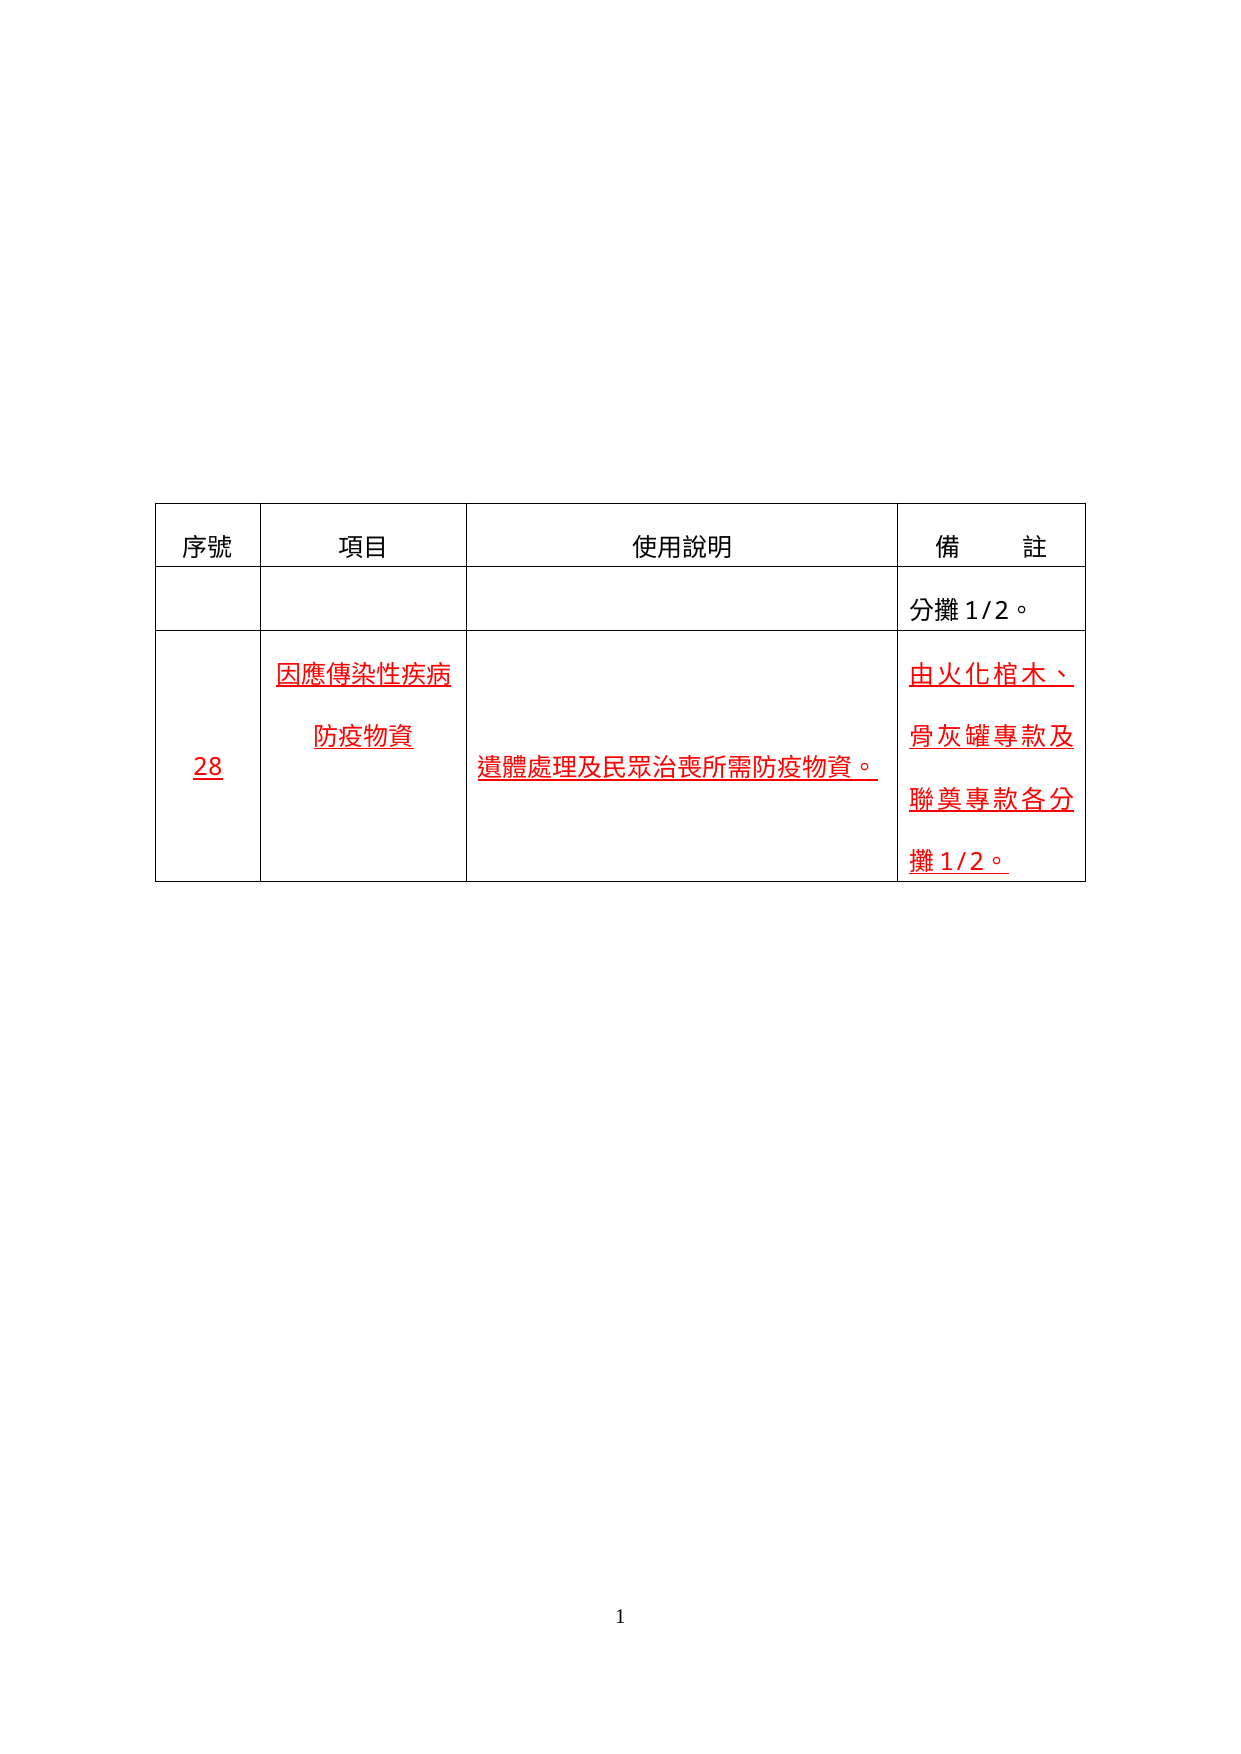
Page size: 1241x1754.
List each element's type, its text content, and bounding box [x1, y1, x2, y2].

table_cell [467, 567, 897, 629]
table_header 使用說明 [467, 504, 897, 566]
table_cell 分攤1/2。 [898, 567, 1085, 629]
table_cell 由火化棺木、骨灰罐專款及聯奠專款各分攤1/2。 [898, 631, 1085, 881]
table_header 序號 [156, 504, 260, 566]
table_header 備 註 [898, 504, 1085, 566]
table_cell [156, 567, 260, 629]
table_cell 遺體處理及民眾治喪所需防疫物資。 [467, 631, 897, 881]
table_cell 28 [156, 631, 260, 881]
table_cell [261, 567, 466, 629]
table_cell 因應傳染性疾病防疫物資 [261, 631, 466, 881]
table_header 項目 [261, 504, 466, 566]
